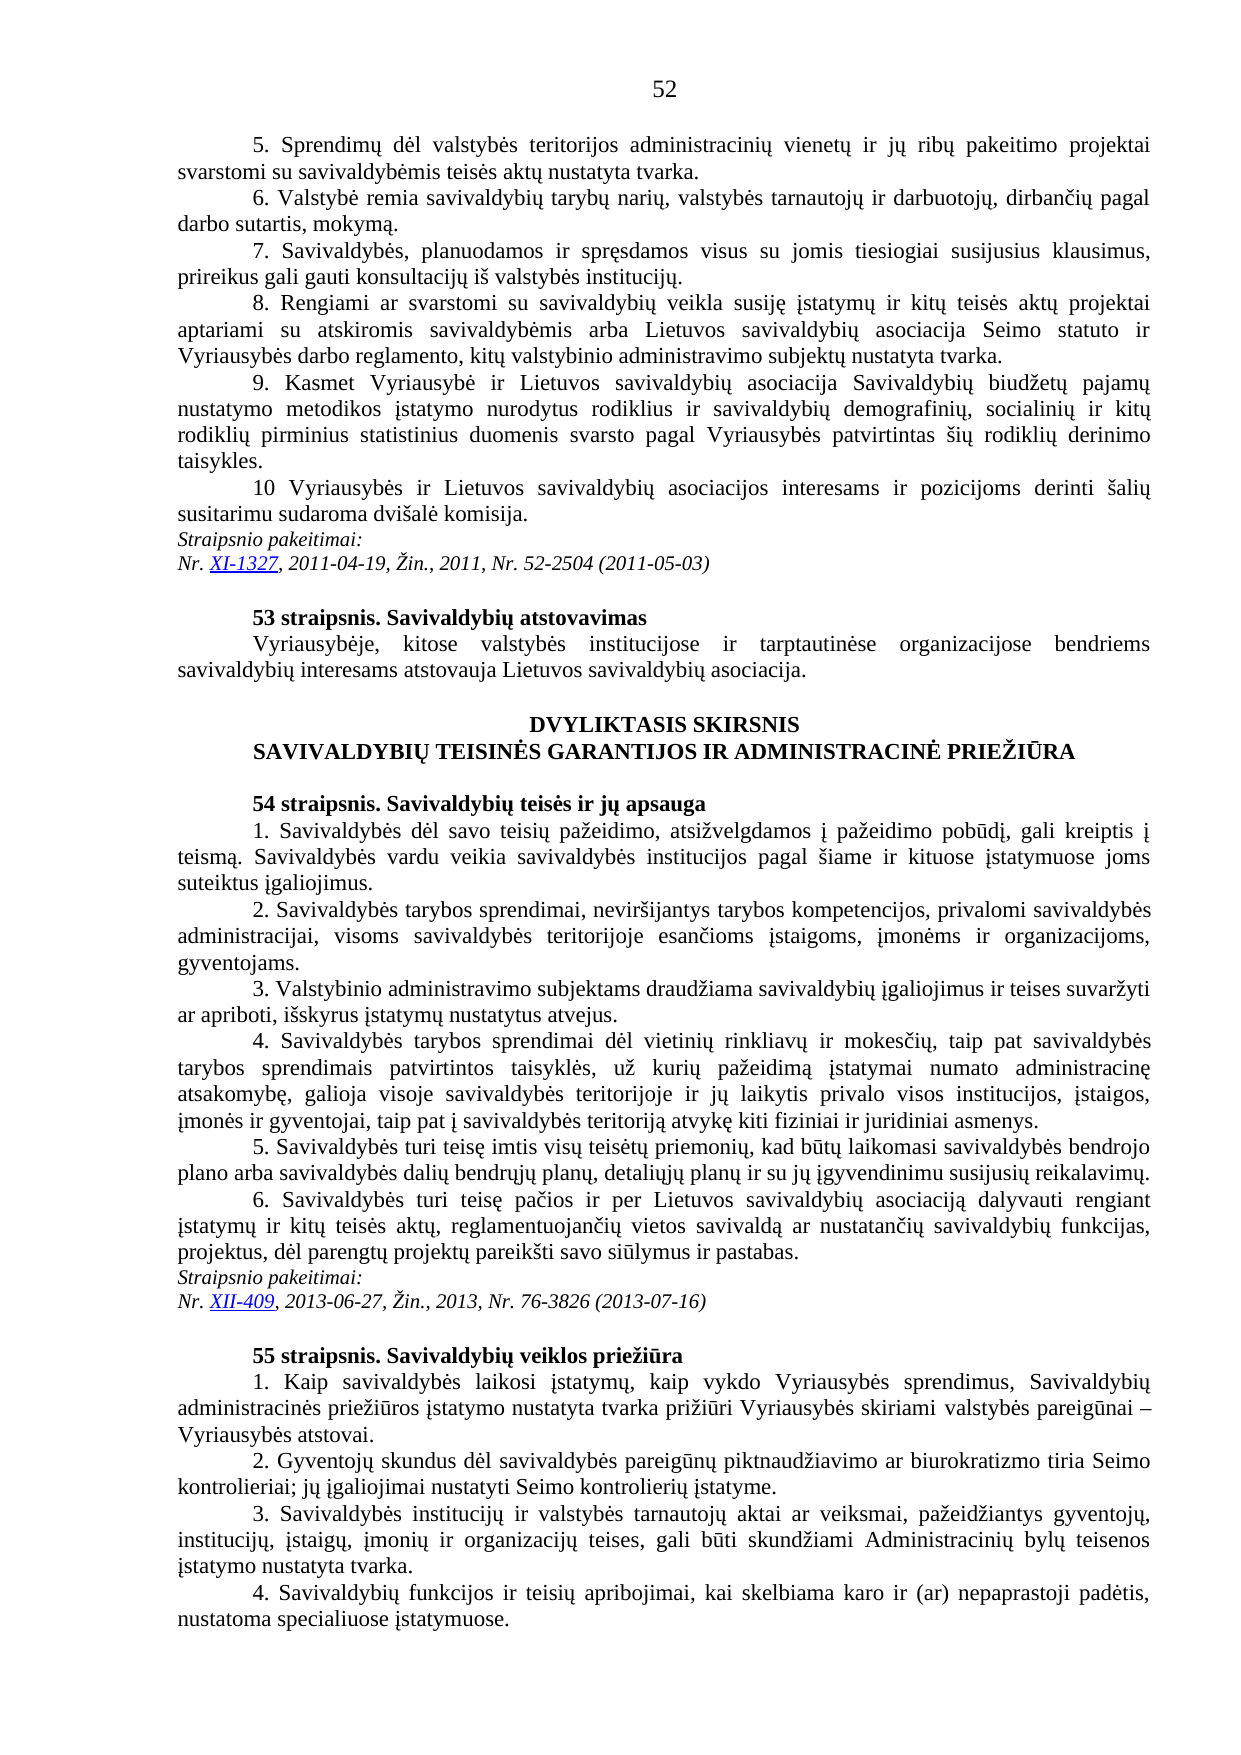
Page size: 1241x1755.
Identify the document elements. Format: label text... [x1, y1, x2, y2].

text Vyriausybėje, kitose valstybės institucijose ir tarptautinėse organizacijose bendriems savivaldybių interesams atstovauja Lietuvos savivaldybių asociacija. [177, 630, 1152, 683]
text 55 straipsnis. Savivaldybių veiklos priežiūra [177, 1342, 1152, 1368]
text 1. Savivaldybės dėl savo teisių pažeidimo, atsižvelgdamos į pažeidimo pobūdį, gali kreiptis į teismą. Savivaldybės vardu veikia savivaldybės institucijos pagal šiame ir kituose įstatymuose joms suteiktus įgaliojimus. [177, 817, 1152, 896]
text 53 straipsnis. Savivaldybių atstovavimas [177, 603, 1152, 630]
text 5. Savivaldybės turi teisę imtis visų teisėtų priemonių, kad būtų laikomasi savivaldybės bendrojo plano arba savivaldybės dalių bendrųjų planų, detaliųjų planų ir su jų įgyvendinimu susijusių reikalavimų. [177, 1133, 1152, 1186]
text 4. Savivaldybės tarybos sprendimai dėl vietinių rinkliavų ir mokesčių, taip pat savivaldybės tarybos sprendimais patvirtintos taisyklės, už kurių pažeidimą įstatymai numato administracinę atsakomybę, galioja visoje savivaldybės teritorijoje ir jų laikytis privalo visos institucijos, įstaigos, įmonės ir gyventojai, taip pat į savivaldybės teritoriją atvykę kiti fiziniai ir juridiniai asmenys. [177, 1028, 1152, 1133]
text 1. Kaip savivaldybės laikosi įstatymų, kaip vykdo Vyriausybės sprendimus, Savivaldybių administracinės priežiūros įstatymo nustatyta tvarka prižiūri Vyriausybės skiriami valstybės pareigūnai – Vyriausybės atstovai. [177, 1368, 1152, 1447]
text Straipsnio pakeitimai: [177, 1265, 1152, 1289]
text 7. Savivaldybės, planuodamos ir spręsdamos visus su jomis tiesiogiai susijusius klausimus, prireikus gali gauti konsultacijų iš valstybės institucijų. [177, 237, 1152, 289]
text 4. Savivaldybių funkcijos ir teisių apribojimai, kai skelbiama karo ir (ar) nepaprastoji padėtis, nustatoma specialiuose įstatymuose. [177, 1579, 1152, 1632]
text 6. Savivaldybės turi teisę pačios ir per Lietuvos savivaldybių asociaciją dalyvauti rengiant įstatymų ir kitų teisės aktų, reglamentuojančių vietos savivaldą ar nustatančių savivaldybių funkcijas, projektus, dėl parengtų projektų pareikšti savo siūlymus ir pastabas. [177, 1186, 1152, 1265]
text Nr. XI-1327, 2011-04-19, Žin., 2011, Nr. 52-2504 (2011-05-03) [177, 551, 1152, 575]
text SAVIVALDYBIŲ TEISINĖS GARANTIJOS IR ADMINISTRACINĖ PRIEŽIŪRA [177, 738, 1152, 764]
text 54 straipsnis. Savivaldybių teisės ir jų apsauga [177, 790, 1152, 817]
text 5. Sprendimų dėl valstybės teritorijos administracinių vienetų ir jų ribų pakeitimo projektai svarstomi su savivaldybėmis teisės aktų nustatyta tvarka. [177, 131, 1152, 184]
text 3. Savivaldybės institucijų ir valstybės tarnautojų aktai ar veiksmai, pažeidžiantys gyventojų, institucijų, įstaigų, įmonių ir organizacijų teises, gali būti skundžiami Administracinių bylų teisenos įstatymo nustatyta tvarka. [177, 1500, 1152, 1579]
text 9. Kasmet Vyriausybė ir Lietuvos savivaldybių asociacija Savivaldybių biudžetų pajamų nustatymo metodikos įstatymo nurodytus rodiklius ir savivaldybių demografinių, socialinių ir kitų rodiklių pirminius statistinius duomenis svarsto pagal Vyriausybės patvirtintas šių rodiklių derinimo taisykles. [177, 368, 1152, 474]
text 2. Savivaldybės tarybos sprendimai, neviršijantys tarybos kompetencijos, privalomi savivaldybės administracijai, visoms savivaldybės teritorijoje esančioms įstaigoms, įmonėms ir organizacijoms, gyventojams. [177, 896, 1152, 975]
text 8. Rengiami ar svarstomi su savivaldybių veikla susiję įstatymų ir kitų teisės aktų projektai aptariami su atskiromis savivaldybėmis arba Lietuvos savivaldybių asociacija Seimo statuto ir Vyriausybės darbo reglamento, kitų valstybinio administravimo subjektų nustatyta tvarka. [177, 289, 1152, 368]
text 2. Gyventojų skundus dėl savivaldybės pareigūnų piktnaudžiavimo ar biurokratizmo tiria Seimo kontrolieriai; jų įgaliojimai nustatyti Seimo kontrolierių įstatyme. [177, 1447, 1152, 1500]
text 3. Valstybinio administravimo subjektams draudžiama savivaldybių įgaliojimus ir teises suvaržyti ar apriboti, išskyrus įstatymų nustatytus atvejus. [177, 975, 1152, 1028]
text Straipsnio pakeitimai: [177, 527, 1152, 551]
text Nr. XII-409, 2013-06-27, Žin., 2013, Nr. 76-3826 (2013-07-16) [177, 1289, 1152, 1313]
text 6. Valstybė remia savivaldybių tarybų narių, valstybės tarnautojų ir darbuotojų, dirbančių pagal darbo sutartis, mokymą. [177, 184, 1152, 237]
text 10 Vyriausybės ir Lietuvos savivaldybių asociacijos interesams ir pozicijoms derinti šalių susitarimu sudaroma dvišalė komisija. [177, 474, 1152, 527]
text DVYLIKTASIS SKIRSNIS [177, 711, 1152, 738]
